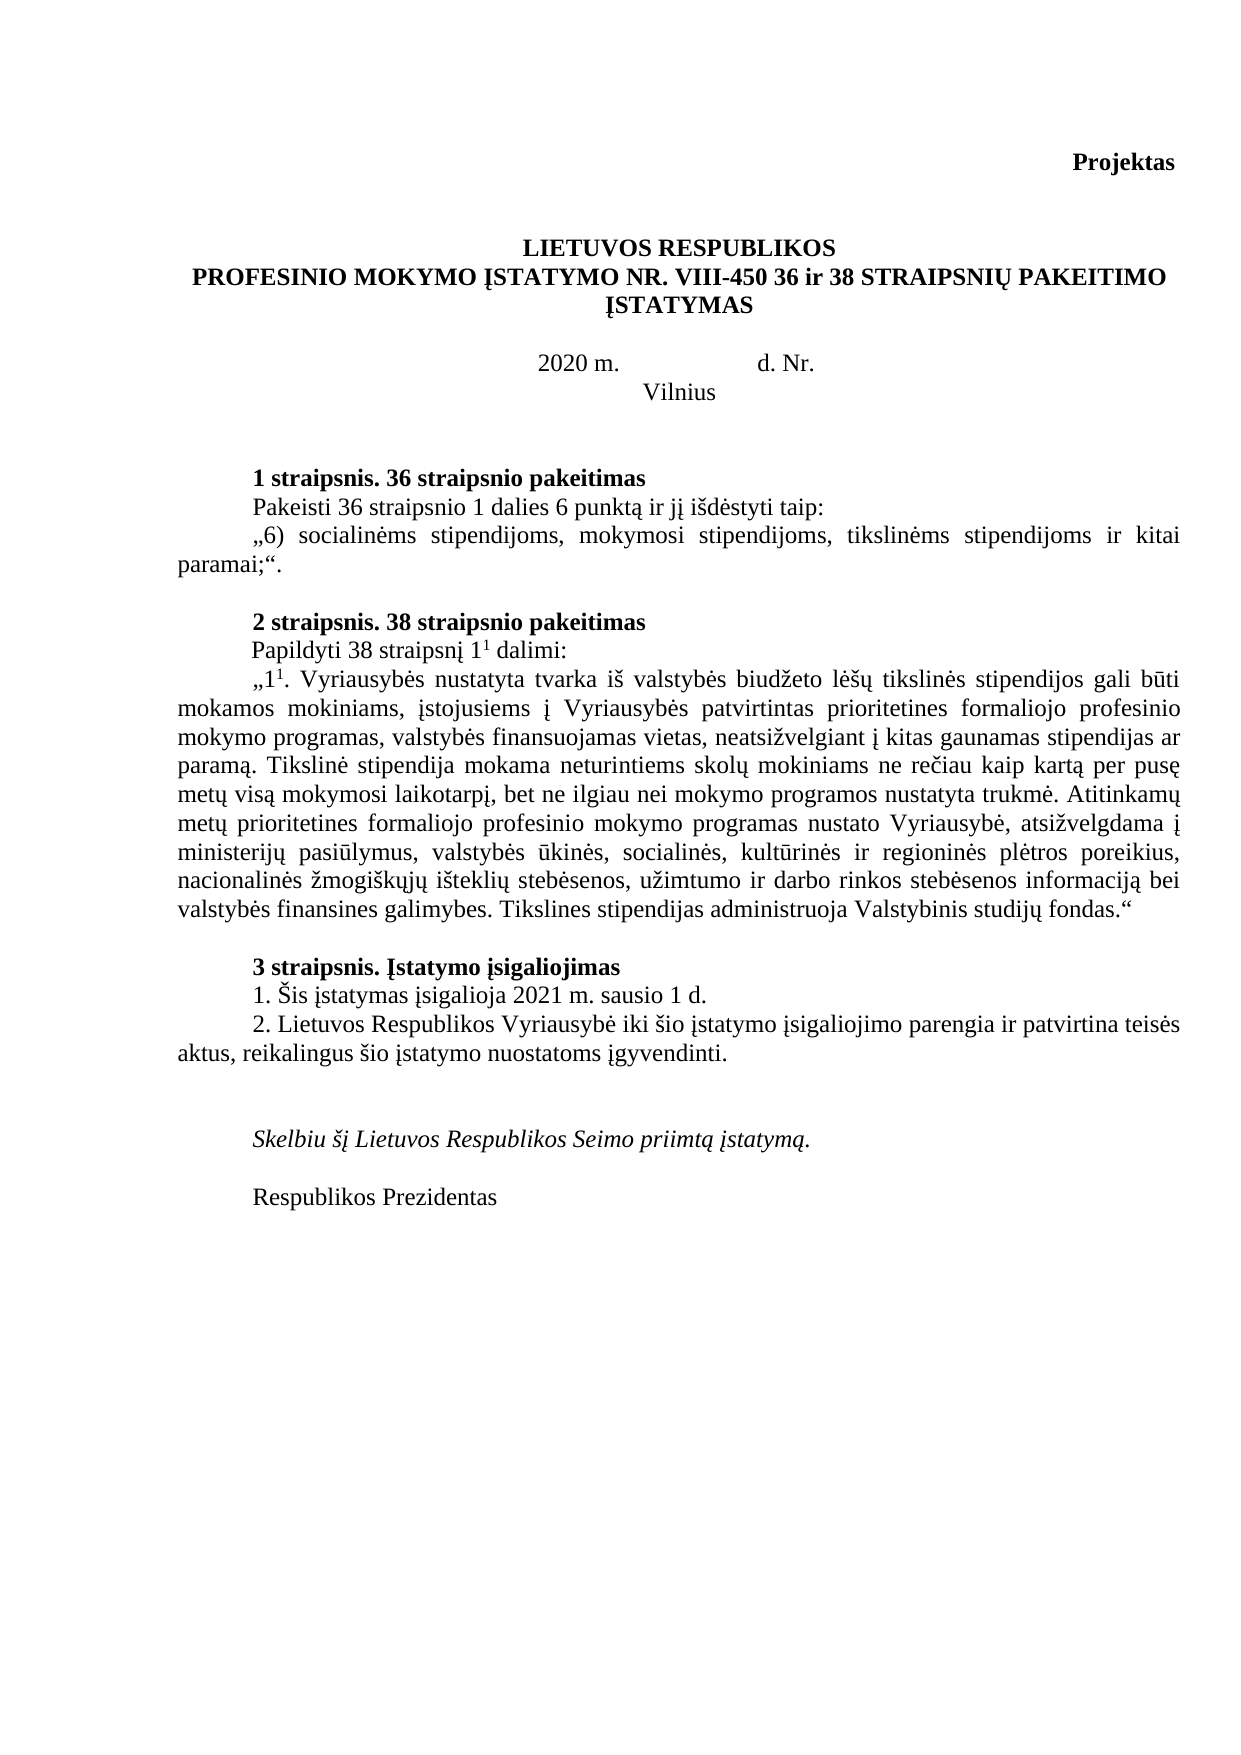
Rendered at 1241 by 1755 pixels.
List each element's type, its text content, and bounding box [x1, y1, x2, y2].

text „11. Vyriausybės nustatyta tvarka iš valstybės biudžeto lėšų tikslinės stipendijos gali būti mokamos mokiniams, įstojusiems į Vyriausybės patvirtintas prioritetines formaliojo profesinio mokymo programas, valstybės finansuojamas vietas, neatsižvelgiant į kitas gaunamas stipendijas ar paramą. Tikslinė stipendija mokama neturintiems skolų mokiniams ne rečiau kaip kartą per pusę metų visą mokymosi laikotarpį, bet ne ilgiau nei mokymo programos nustatyta trukmė. Atitinkamų metų prioritetines formaliojo profesinio mokymo programas nustato Vyriausybė, atsižvelgdama į ministerijų pasiūlymus, valstybės ūkinės, socialinės, kultūrinės ir regioninės plėtros poreikius, nacionalinės žmogiškųjų išteklių stebėsenos, užimtumo ir darbo rinkos stebėsenos informaciją bei valstybės finansines galimybes. Tikslines stipendijas administruoja Valstybinis studijų fondas.“ [177, 664, 1181, 923]
text Respublikos Prezidentas [177, 1182, 1181, 1211]
text 1 straipsnis. 36 straipsnio pakeitimas [177, 463, 1181, 492]
text 3 straipsnis. Įstatymo įsigaliojimas [177, 952, 1181, 981]
text 1. Šis įstatymas įsigalioja 2021 m. sausio 1 d. [177, 981, 1181, 1009]
text 2 straipsnis. 38 straipsnio pakeitimas [177, 607, 1181, 636]
text 2020 m. d. Nr. Vilnius [177, 348, 1181, 406]
text Skelbiu šį Lietuvos Respublikos Seimo priimtą įstatymą. [177, 1124, 1181, 1153]
text „6) socialinėms stipendijoms, mokymosi stipendijoms, tikslinėms stipendijoms ir kitai paramai;“. [177, 521, 1181, 578]
text Projektas [177, 147, 1181, 176]
text ĮSTATYMAS [177, 291, 1181, 319]
text PROFESINIO MOKYMO ĮSTATYMO NR. VIII-450 36 ir 38 straipsnių PAKEITIMO [177, 262, 1181, 291]
text Pakeisti 36 straipsnio 1 dalies 6 punktą ir jį išdėstyti taip: [177, 492, 1181, 521]
text LIETUVOS RESPUBLIKOS [177, 233, 1181, 262]
text Papildyti 38 straipsnį 11 dalimi: [177, 636, 1181, 664]
text 2. Lietuvos Respublikos Vyriausybė iki šio įstatymo įsigaliojimo parengia ir patvirtina teisės aktus, reikalingus šio įstatymo nuostatoms įgyvendinti. [177, 1009, 1181, 1067]
